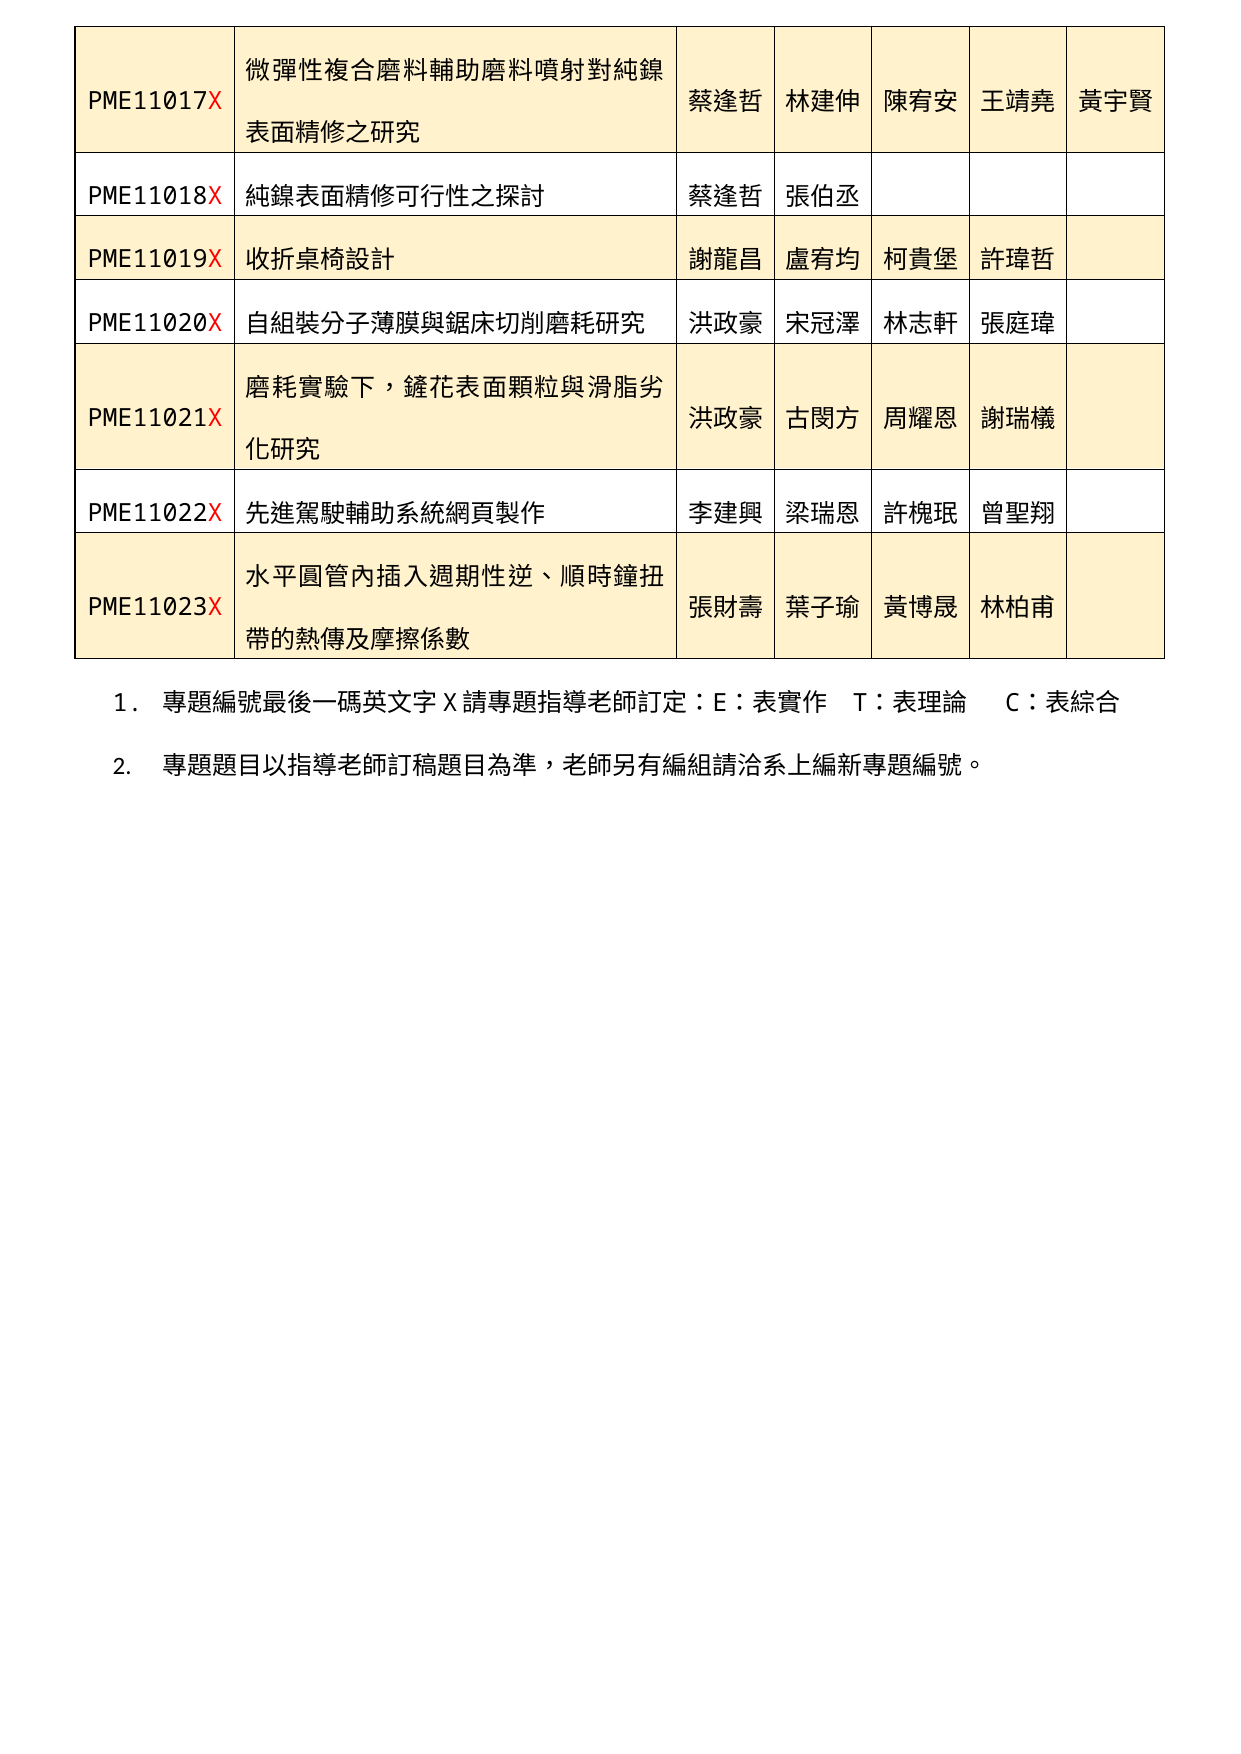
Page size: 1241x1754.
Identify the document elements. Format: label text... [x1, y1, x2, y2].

table_cell 林柏甫 [970, 533, 1066, 658]
table_cell [1067, 470, 1164, 532]
table_cell 許瑋哲 [970, 216, 1066, 279]
table_cell 宋冠澤 [775, 280, 871, 342]
table_cell 張庭瑋 [970, 280, 1066, 342]
table_cell 古閔方 [775, 344, 871, 468]
table_cell [1067, 216, 1164, 279]
table_cell 收折桌椅設計 [235, 216, 676, 279]
table_cell PME11021X [76, 344, 234, 468]
table_cell 黃宇賢 [1067, 27, 1164, 152]
table_cell 張伯丞 [775, 153, 871, 215]
list 專題題目以指導老師訂稿題目為準，老師另有編組請洽系上編新專題編號。 [112, 722, 1165, 784]
table_cell [1067, 153, 1164, 215]
table_cell 李建興 [677, 470, 774, 532]
table_cell 曾聖翔 [970, 470, 1066, 532]
table_cell 水平圓管內插入週期性逆、順時鐘扭帶的熱傳及摩擦係數 [235, 533, 676, 658]
table_cell 林建伸 [775, 27, 871, 152]
table_cell 黃博晟 [872, 533, 969, 658]
table_cell 許槐珉 [872, 470, 969, 532]
table_cell PME11020X [76, 280, 234, 342]
table_cell 謝瑞檥 [970, 344, 1066, 468]
table_cell 張財壽 [677, 533, 774, 658]
table_cell [872, 153, 969, 215]
table_cell [970, 153, 1066, 215]
table_cell 自組裝分子薄膜與鋸床切削磨耗研究 [235, 280, 676, 342]
table_cell PME11017X [76, 27, 234, 152]
table_cell 洪政豪 [677, 344, 774, 468]
table_cell 蔡逢哲 [677, 153, 774, 215]
table_cell [1067, 280, 1164, 342]
table_cell 微彈性複合磨料輔助磨料噴射對純鎳表面精修之研究 [235, 27, 676, 152]
table_cell 葉子瑜 [775, 533, 871, 658]
table_cell 磨耗實驗下，鏟花表面顆粒與滑脂劣化研究 [235, 344, 676, 468]
table_cell PME11018X [76, 153, 234, 215]
table_cell 梁瑞恩 [775, 470, 871, 532]
table_cell 純鎳表面精修可行性之探討 [235, 153, 676, 215]
table_cell 謝龍昌 [677, 216, 774, 279]
table_cell [1067, 344, 1164, 468]
table_cell 柯貴堡 [872, 216, 969, 279]
table_cell 盧宥均 [775, 216, 871, 279]
table_cell 周耀恩 [872, 344, 969, 468]
table_cell 陳宥安 [872, 27, 969, 152]
list 專題編號最後一碼英文字X請專題指導老師訂定：E：表實作 T：表理論 C：表綜合 [112, 659, 1165, 722]
table_cell PME11023X [76, 533, 234, 658]
table_cell PME11019X [76, 216, 234, 279]
table_cell 林志軒 [872, 280, 969, 342]
table_cell 王靖堯 [970, 27, 1066, 152]
table_cell [1067, 533, 1164, 658]
table_cell 蔡逢哲 [677, 27, 774, 152]
table_cell 先進駕駛輔助系統網頁製作 [235, 470, 676, 532]
table_cell 洪政豪 [677, 280, 774, 342]
table_cell PME11022X [76, 470, 234, 532]
